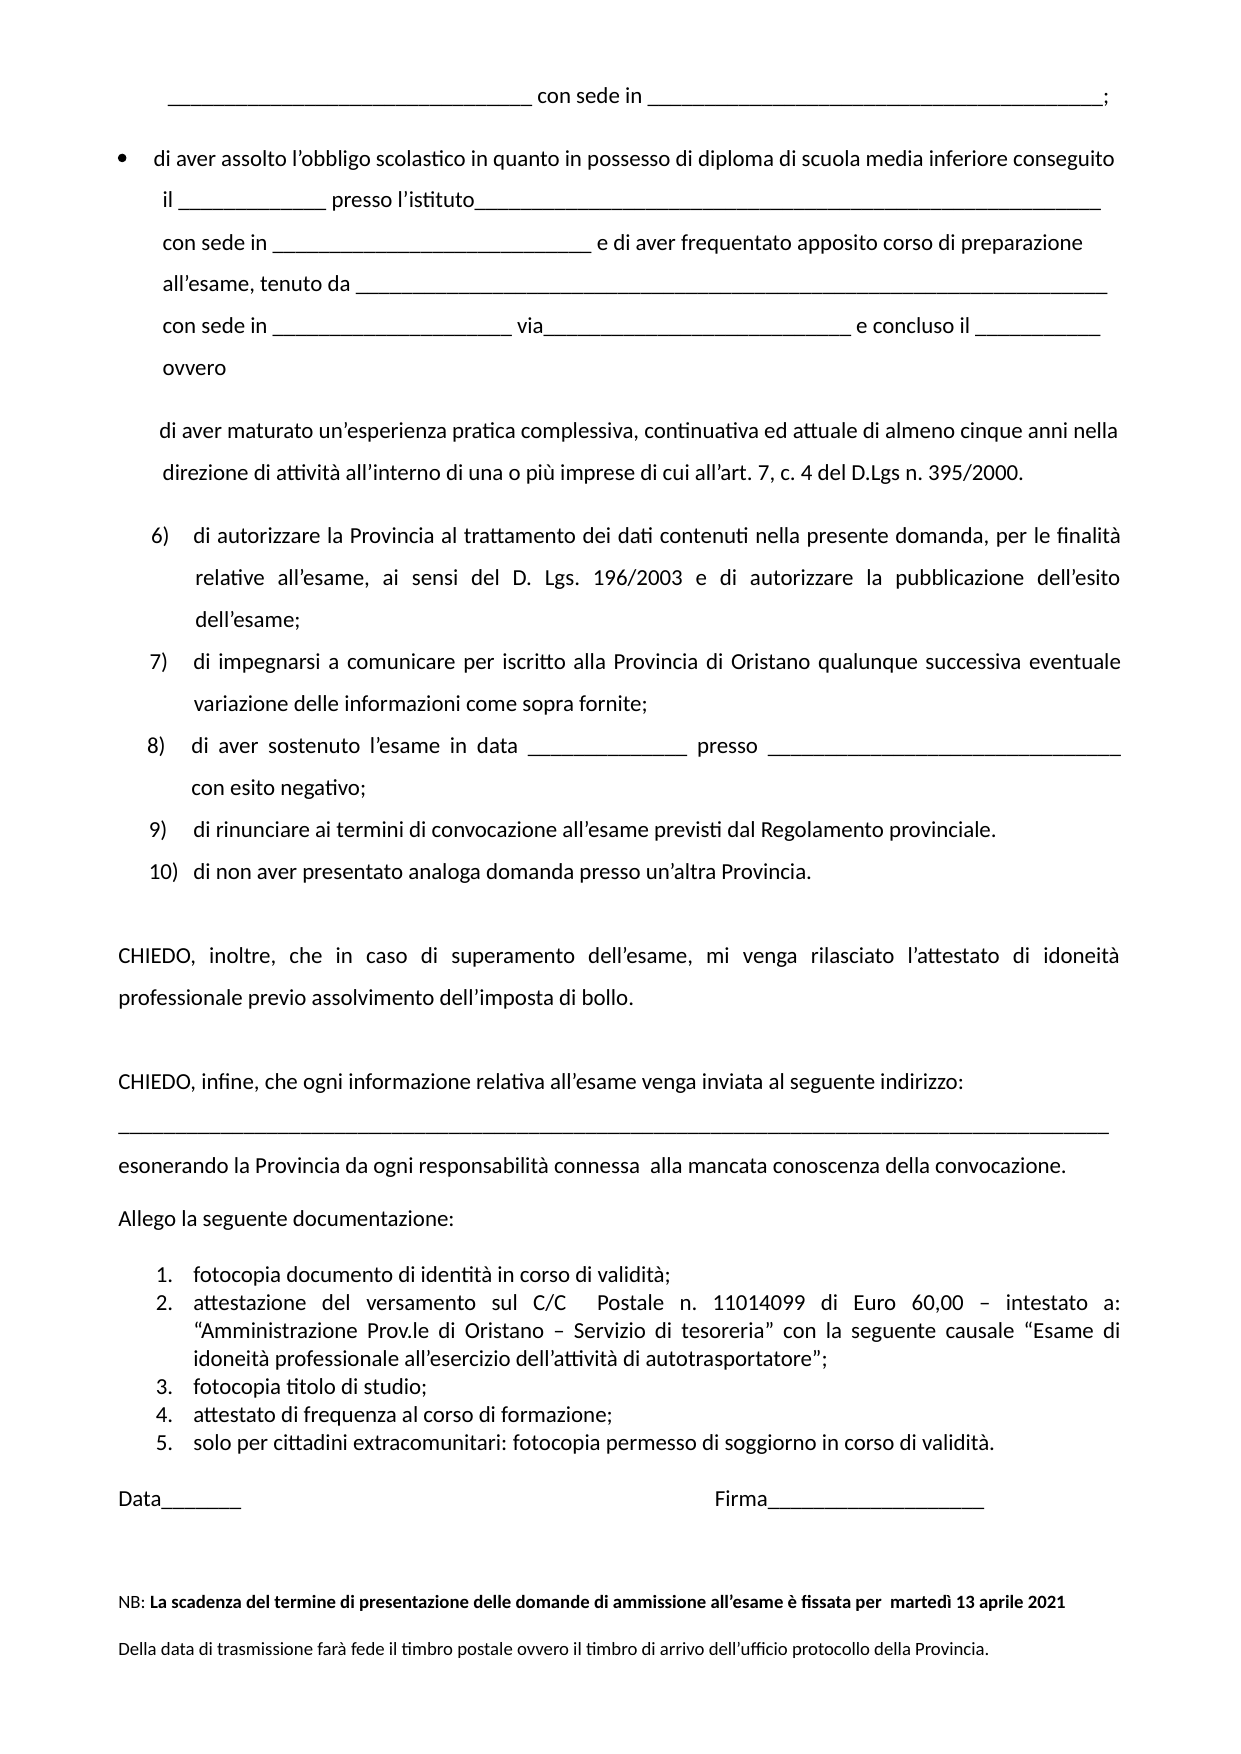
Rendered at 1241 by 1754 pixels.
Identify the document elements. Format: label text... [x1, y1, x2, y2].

list fotocopia titolo di studio; [156, 1372, 1122, 1400]
list fotocopia documento di identità in corso di validità; [156, 1260, 1122, 1288]
list di impegnarsi a comunicare per iscritto alla Provincia di Oristano qualunque successiva eventuale variazione delle informazioni come sopra fornite; [149, 647, 1122, 717]
list di aver sostenuto l’esame in data ______________ presso _______________________________ con esito negativo; [147, 731, 1122, 801]
text  di aver assolto l’obbligo scolastico in quanto in possesso di diploma di scuola media inferiore conseguito il _____________ presso l’istituto_______________________________________________________ con sede in ____________________________ e di aver frequentato apposito corso di preparazione all’esame, tenuto da __________________________________________________________________ con sede in _____________________ via___________________________ e concluso il ___________ ovvero [118, 144, 1122, 382]
text Della data di trasmissione farà fede il timbro postale ovvero il timbro di arrivo dell’ufficio protocollo della Provincia. [118, 1638, 1107, 1661]
text Data_______ Firma___________________ [118, 1484, 1122, 1512]
list di autorizzare la Provincia al trattamento dei dati contenuti nella presente domanda, per le finalità relative all’esame, ai sensi del D. Lgs. 196/2003 e di autorizzare la pubblicazione dell’esito dell’esame; [151, 521, 1122, 633]
text Allego la seguente documentazione: [118, 1204, 1122, 1232]
list di rinunciare ai termini di convocazione all’esame previsti dal Regolamento provinciale. [148, 815, 1122, 843]
list solo per cittadini extracomunitari: fotocopia permesso di soggiorno in corso di validità. [156, 1428, 1122, 1456]
list attestato di frequenza al corso di formazione; [156, 1400, 1122, 1428]
text di aver maturato un’esperienza pratica complessiva, continuativa ed attuale di almeno cinque anni nella direzione di attività all’interno di una o più imprese di cui all’art. 7, c. 4 del D.Lgs n. 395/2000. [118, 416, 1122, 486]
text NB: La scadenza del termine di presentazione delle domande di ammissione all’esame è fissata per martedì 13 aprile 2021 [118, 1590, 1107, 1613]
text ________________________________ con sede in ________________________________________; [118, 81, 1122, 109]
text CHIEDO, inoltre, che in caso di superamento dell’esame, mi venga rilasciato l’attestato di idoneità professionale previo assolvimento dell’imposta di bollo. [118, 941, 1122, 1011]
text CHIEDO, infine, che ogni informazione relativa all’esame venga inviata al seguente indirizzo: _______________________________________________________________________________________ [118, 1067, 1122, 1137]
list attestazione del versamento sul C/C Postale n. 11014099 di Euro 60,00 – intestato a: “Amministrazione Prov.le di Oristano – Servizio di tesoreria” con la seguente causale “Esame di idoneità professionale all’esercizio dell’attività di autotrasportatore”; [156, 1288, 1122, 1372]
text esonerando la Provincia da ogni responsabilità connessa alla mancata conoscenza della convocazione. [118, 1151, 1122, 1179]
list di non aver presentato analoga domanda presso un’altra Provincia. [148, 857, 1122, 885]
